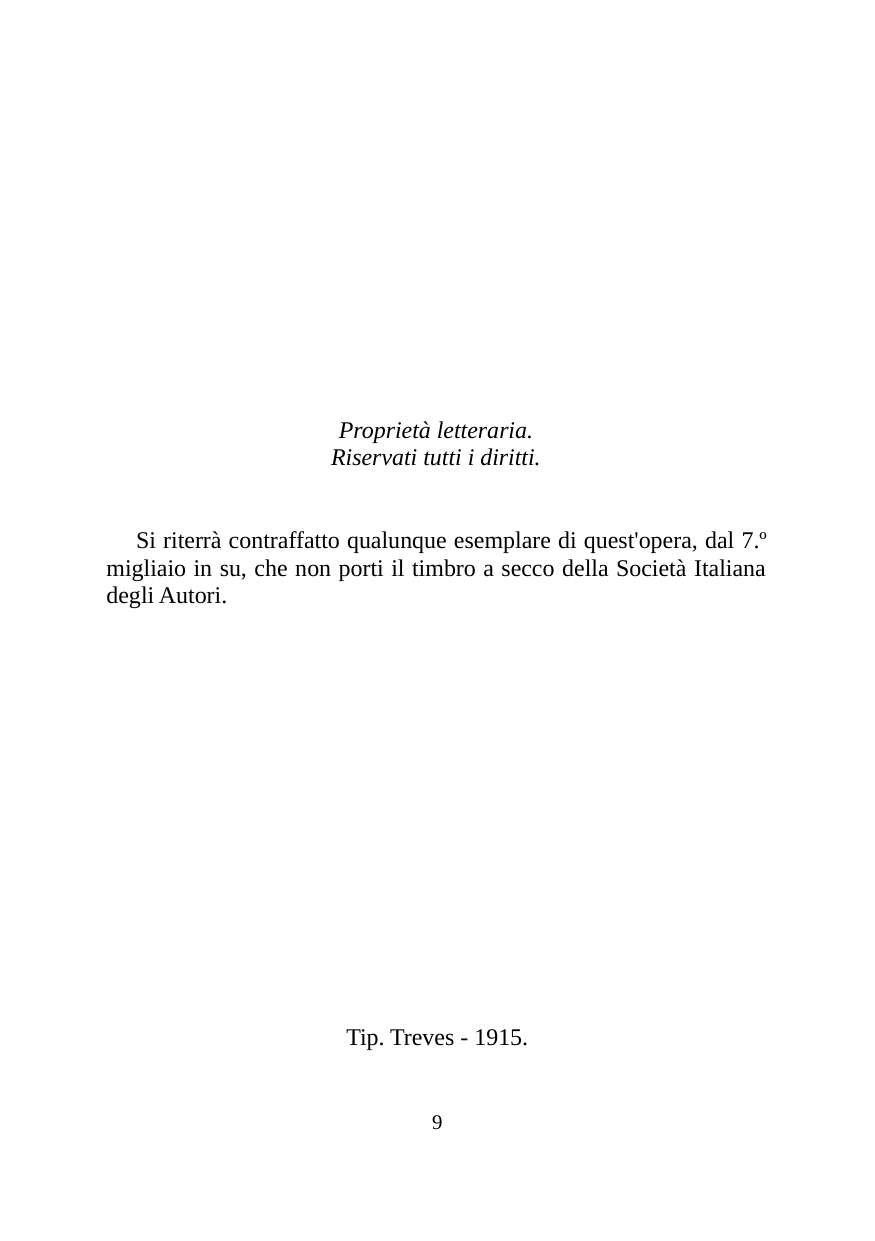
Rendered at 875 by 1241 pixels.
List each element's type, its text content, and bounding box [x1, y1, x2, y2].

text Tip. Treves - 1915. [106, 1023, 768, 1051]
text Riservati tutti i diritti. [106, 443, 768, 471]
text Proprietà letteraria. [106, 416, 768, 443]
text Si riterrà contraffatto qualunque esemplare di quest'opera, dal 7.º migliaio in su, che non porti il timbro a secco della Società Italiana degli Autori. [106, 526, 768, 609]
